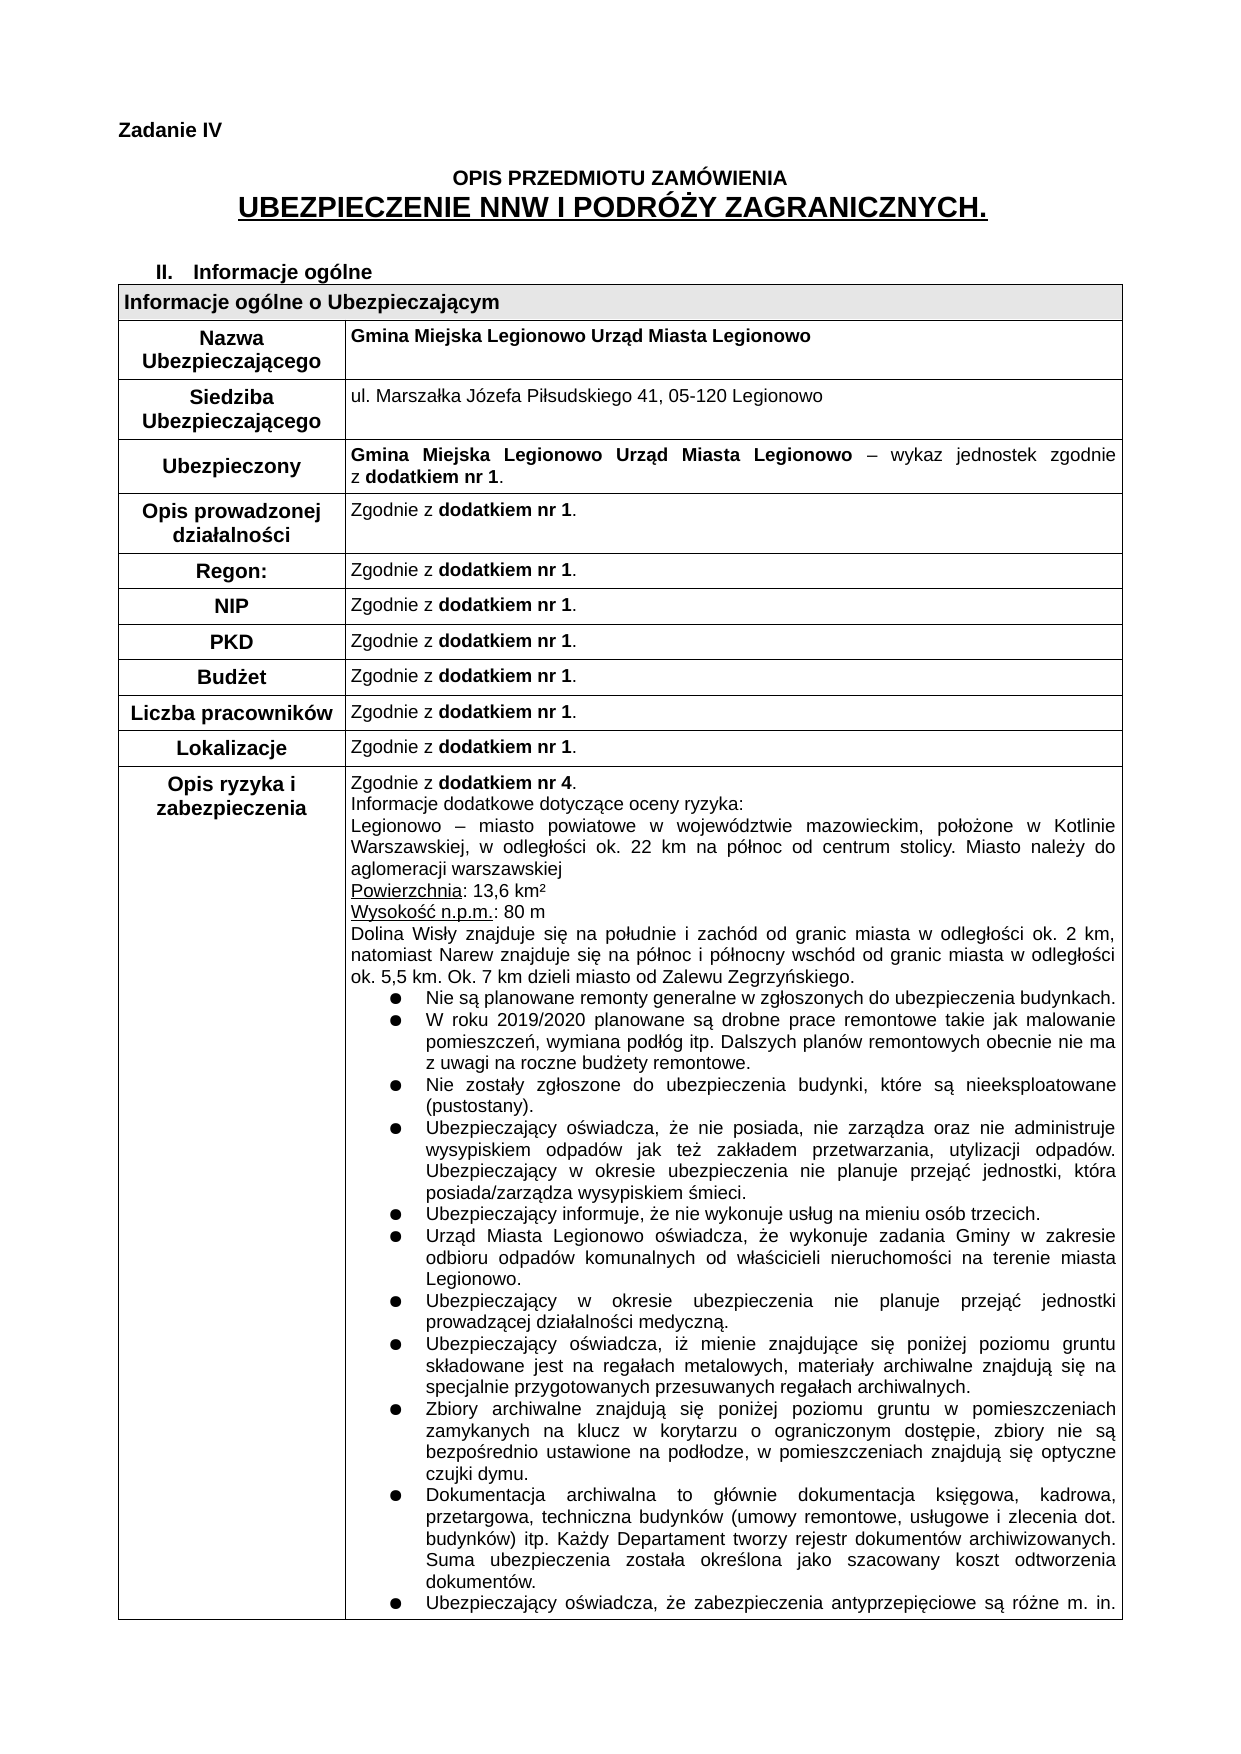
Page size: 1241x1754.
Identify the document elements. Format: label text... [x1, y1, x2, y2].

table_cell Zgodnie z dodatkiem nr 1. [346, 731, 1122, 766]
table_cell Gmina Miejska Legionowo Urząd Miasta Legionowo – wykaz jednostek zgodnie z dodatkiem nr 1. [346, 440, 1122, 493]
table_cell PKD [119, 625, 345, 659]
table_cell Opis prowadzonej działalności [119, 494, 345, 553]
table_cell Siedziba Ubezpieczającego [119, 380, 345, 438]
table_cell Zgodnie z dodatkiem nr 1. [346, 625, 1122, 659]
table_header Informacje ogólne o Ubezpieczającym [119, 285, 1122, 319]
table_cell Zgodnie z dodatkiem nr 1. [346, 554, 1122, 588]
text OPIS PRZEDMIOTU ZAMÓWIENIA [118, 166, 1122, 190]
list Informacje ogólne [156, 260, 1122, 284]
table_cell Zgodnie z dodatkiem nr 1. [346, 696, 1122, 730]
table_cell ul. Marszałka Józefa Piłsudskiego 41, 05-120 Legionowo [346, 380, 1122, 438]
table_cell Zgodnie z dodatkiem nr 1. [346, 660, 1122, 695]
table_cell Zgodnie z dodatkiem nr 4. Informacje dodatkowe dotyczące oceny ryzyka: Legionowo – miasto powiatowe w województwie mazowieckim, położone w Kotlinie Warszawskiej, w odległości ok. 22 km na północ od centrum stolicy. Miasto należy do aglomeracji warszawskiej Powierzchnia: 13,6 km² Wysokość n.p.m.: 80 m Dolina Wisły znajduje się na południe i zachód od granic miasta w odległości ok. 2 km, natomiast Narew znajduje się na północ i północny wschód od granic miasta w odległości ok. 5,5 km. Ok. 7 km dzieli miasto od Zalewu Zegrzyńskiego. Nie są planowane remonty generalne w zgłoszonych do ubezpieczenia budynkach. W roku 2019/2020 planowane są drobne prace remontowe takie jak malowanie pomieszczeń, wymiana podłóg itp. Dalszych planów remontowych obecnie nie ma z uwagi na roczne budżety remontowe. Nie zostały zgłoszone do ubezpieczenia budynki, które są nieeksploatowane (pustostany). Ubezpieczający oświadcza, że nie posiada, nie zarządza oraz nie administruje wysypiskiem odpadów jak też zakładem przetwarzania, utylizacji odpadów. Ubezpieczający w okresie ubezpieczenia nie planuje przejąć jednostki, która posiada/zarządza wysypiskiem śmieci. Ubezpieczający informuje, że nie wykonuje usług na mieniu osób trzecich. Urząd Miasta Legionowo oświadcza, że wykonuje zadania Gminy w zakresie odbioru odpadów komunalnych od właścicieli nieruchomości na terenie miasta Legionowo. Ubezpieczający w okresie ubezpieczenia nie planuje przejąć jednostki prowadzącej działalności medyczną. Ubezpieczający oświadcza, iż mienie znajdujące się poniżej poziomu gruntu składowane jest na regałach metalowych, materiały archiwalne znajdują się na specjalnie przygotowanych przesuwanych regałach archiwalnych. Zbiory archiwalne znajdują się poniżej poziomu gruntu w pomieszczeniach zamykanych na klucz w korytarzu o ograniczonym dostępie, zbiory nie są bezpośrednio ustawione na podłodze, w pomieszczeniach znajdują się optyczne czujki dymu. Dokumentacja archiwalna to głównie dokumentacja księgowa, kadrowa, przetargowa, techniczna budynków (umowy remontowe, usługowe i zlecenia dot. budynków) itp. Każdy Departament tworzy rejestr dokumentów archiwizowanych. Suma ubezpieczenia została określona jako szacowany koszt odtworzenia dokumentów. Ubezpieczający oświadcza, że zabezpieczenia antyprzepięciowe są różne m. in. listwy przepięciowe, UPS. Państwowa Straż Pożarna w Legionowie mieści się przy ul. Mickiewicza 11 i oddalona jest max. o ok. 3 km od budynków Urzędu Miasta Legionowo i budynku Areny Legionowo. Ubezpieczający informuje, że nie posiada obecnie żadnych zwierząt. Ubezpieczający posiada pojazdy wolnobieżne nie podlegające rejestracji typu: maszyny do odśnieżania, koszenia trawy, czyszczące itp. Ubezpieczający informuje, że na dzień 25.07.2018 r. zatrudnione są osoby odbywające staż/praktyki w liczbie 9 osób. Ponadto Ubezpieczający informuje, że podane powyżej dane są danymi zmiennymi. 20 funkcjonariuszy władzy publicznej wydających decyzje administracyjne w Urzędzie Miasta Legionowo. System monitoringu miejskiego w Legionowie – zestaw urządzeń monitoringu TV, skrzynek zasilających i przekaźnikowych zamontowanych na słupach oraz masztach). System monitoringu miejskiego to również urządzenia i sprzęt znajdujący się w budynku przy ul. Jagiellońskiej 26 B w Legionowie w którym funkcjonuje Straż Miejska. Gmina Legionowo dysponuje lokalami komunalnych – łącznie 971 lokali. Urząd Miasta Legionowo prowadzi punkt obsługę rowerzysty zg. z Zasady korzystania z punktu obsługi rowerzysty w DPD Arenie Legionowo – stanowiącym dodatek nr 6. Wypożyczaniem jak również bieżącymi naprawami rowerów zajmuje się pracownik UM Legionowo. Za wypożyczony rower nie są pobierane opłaty. Aby wypożyczyć rower należy: przedstawić dwa dokumenty tożsamości ze zdjęciem (np. dowód osobisty, paszport, prawo jazdy), podpisać umowę wypożyczenia, zaakceptować warunki regulaminu. Z uwagi na fakt, iż każdy ubezpieczyciel stosuje inną definicję szacowanej maksymalnej szkody oraz fakt, iż do szacowania tejże wartości przyjmuje się różne parametry, Zamawiający przyjmuje przewidywalną maksymalną stratę w jednej lokalizacji jako wartość mienia znajdującego się w lokalizacji ul. B. Chrobrego 50B w Legionowie. Szacowana łączna kwota to ok. 37 mln PLN Gmina Miejska Legionowo Urząd Miasta Legionowo korzysta obecnie z najmowanych nieruchomości tj.: lokale w budynku przy ul. Jagiellońskiej 26 b w Legionowie (siedziba Straży miejskiej Legionowo), pomieszczenie na terenie Przedsiębiorstwa Wodociągowo - Kanalizacyjnego w Legionowie przy ul. Kościuszki 16 a w Legionowie. Placówki edukacyjne na terenie Gminy Miejskiej Legionowo Urząd Miasta Legionowo: Żłobek Miejski Motylkowy Świat, ul. ppłk Edwarda Dietricha 1 Przedszkole Miejskie Integracyjne nr 5 im. Misia Uszatka, ul. Kwiatowa 80 Przedszkole Miejskie nr 1 im. Marii Kownackiej, ul. Olszankowa E Przedszkole Miejskie nr 10 im. Wandy Tomczyńskiej, ul. Władysława Broniewskiego 6 Przedszkole Miejskie nr 11 Akademia Uśmiechu, ul. Zegrzyńska 9 Przedszkole Miejskie nr 12 im. Króla Maciusia I, ul. Królowej Jadwigi 7 Przedszkole Miejskie nr 14 w Zespole Szkolno-Przedszkolnym im. Legionów Polskich 1914-1918, ul. Jana Pawła I/2 Przedszkole Miejskie Nr 2 im. Doroty Gellner w Zespole Szkolno-Przedszkolnym Nr 2, ul. Jagiellońska 67 Przedszkole Miejskie nr 3 im. Koszałka Opałka, ul. Zegrzyńska 71 Przedszkole Miejskie nr 6 „Tęczowa Szóstka”, ul. Władysława Broniewskiego 3 Przedszkole Miejskie z oddziałami integracyjnymi nr 7 im. Janusza Korczaka, ul. Husarska 18A Przedszkole Miejskie nr 9 Akademia Przygody, ul. Królowej Jadwigi 11 Szkoła Podstawowa nr 1 im. Mikołaja Kopernika w Zespole Szkół Nr 1, ul. Zakopiańska 4 Szkoła Podstawowa Nr 2 im Kornela Makuszyńskiego w Zespole Szkolno-Przedszkolnym Nr 2, ul. Jagiellońska 67 Szkoła Podstawowa nr 3 im. Janusza Kusocińskiego w Zespole Szkół Nr 3, ul. Władysława Broniewskiego 7 Szkoła Podstawowa nr 4 im. Legionów Polskich 1914-1918 w Zespole Szkolno-Przedszkolnym, ul. Jana Pawła I/ 2 Szkoła Podstawowa nr 7 im. VII Obwodu "Obroża" AK, ul. Królowej Jadwigi 7 Szkoła Podstawowa nr 8 im. 1 Warszawskiej Dywizji Piechoty w Zespole Szkół, ul. Zegrzyńska 3 Gimnazjum nr 1 w Zespole Szkół nr 1, ul. Zakopiańska 4 Gimnazjum nr 2 w Zespole Szkół Ogólnokształcących nr 2 im. Króla Jana III Sobieskiego, ul. Królowej Jadwigi 11 Gimnazjum nr 3 im. Janusza Kusocińskiego w Zespole Szkół Nr 3, ul. Władysława Broniewskiego 7 Gimnazjum nr 4 im. Aleksandra Kamińskiego w Zespole Szkół, ul. Zegrzyńska 3 Gimnazjum Nr 5 w Zespole Szkolno-Przedszkolnym Nr 2, ul. Jagiellońska 67 Gimnazjum Nr 6 w Zespole Szkolno-Przedszkolnym im. Legionów Polskich 1914-1918, ul. Jana Pawła I/2 II Liceum Ogólnokształcące w Zespole Szkół Ogólnokształcących nr 2 im. Króla Jana III Sobieskiego, ul. Królowej Jadwigi 11 Powiatowy Zespół Szkół Ogólnokształcących w Legionowie, ul. marsz. Józefa Piłsudskiego 26 Powiatowy Zespół Szkół Ponadgimnazjalnych im. Jerzego Siwińskiego, ul. Targowa 73a Powiatowy Zespół Szkół Specjalnych, ul. Jagiellońska 69 Działania statutowe Gmina Legionowo Urząd Miasta Legionowo wykonuje we własnym zakresie korzystając z określonych przypadkach z podwykonawców. Liczba podwykonawców jest wartością zmienną. Gmina Legionowo Urząd Miasta Legionowo informuje, iż mieniem przechowywanym, przyjętym do przechowania jest m. in. mienie przyjmowane do szatni znajdującej się w budynku Urzędu Miasta oraz budynku Areny Legionowo, jak również inne mienie osób trzecich. Gmina Legionowo Urząd Miasta Legionowo informuje, iż w chwili obecnej nie wykonuje prac związanych z naprawą, czyszczeniem , obróbką mienia osób trzecich. [346, 767, 1122, 1619]
table_cell Regon: [119, 554, 345, 588]
table_cell Nazwa Ubezpieczającego [119, 321, 345, 379]
table_cell Gmina Miejska Legionowo Urząd Miasta Legionowo [346, 321, 1122, 379]
table_cell Lokalizacje [119, 731, 345, 766]
text UBEZPIECZENIE NNW I PODRÓŻY ZAGRANICZNYCH. [103, 190, 1122, 223]
table_cell Budżet [119, 660, 345, 695]
table_cell Opis ryzyka i zabezpieczenia [119, 767, 345, 1619]
table_cell Zgodnie z dodatkiem nr 1. [346, 494, 1122, 553]
table_cell NIP [119, 589, 345, 624]
table_cell Liczba pracowników [119, 696, 345, 730]
text Zadanie IV [118, 118, 1122, 142]
table_cell Zgodnie z dodatkiem nr 1. [346, 589, 1122, 624]
table_cell Ubezpieczony [119, 440, 345, 493]
